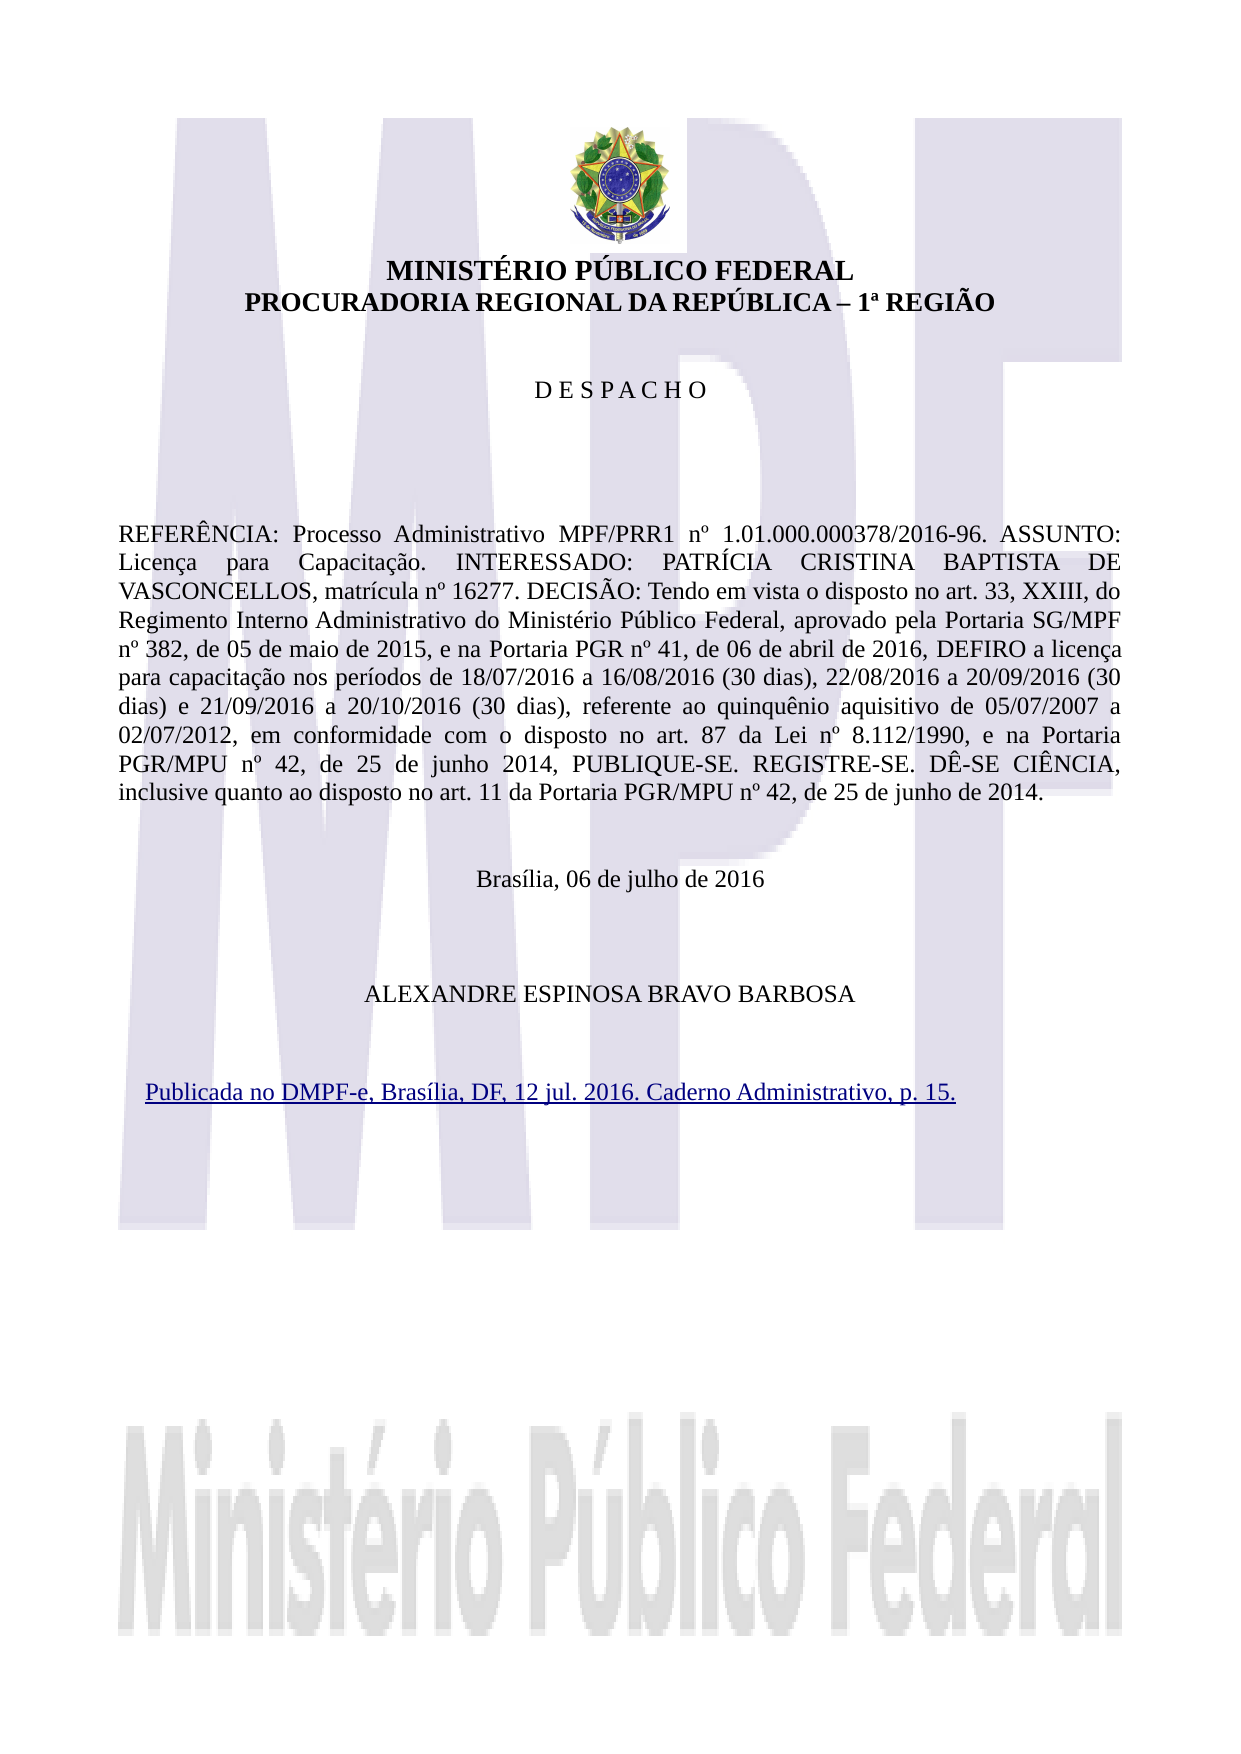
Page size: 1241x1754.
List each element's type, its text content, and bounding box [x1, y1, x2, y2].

picture [118, 892, 1122, 1636]
text REFERÊNCIA: Processo Administrativo MPF/PRR1 nº 1.01.000.000378/2016-96. ASSUNTO: Licença para Capacitação. INTERESSADO: PATRÍCIA CRISTINA BAPTISTA DE VASCONCELLOS, matrícula nº 16277. DECISÃO: Tendo em vista o disposto no art. 33, XXIII, do Regimento Interno Administrativo do Ministério Público Federal, aprovado pela Portaria SG/MPF nº 382, de 05 de maio de 2015, e na Portaria PGR nº 41, de 06 de abril de 2016, DEFIRO a licença para capacitação nos períodos de 18/07/2016 a 16/08/2016 (30 dias), 22/08/2016 a 20/09/2016 (30 dias) e 21/09/2016 a 20/10/2016 (30 dias), referente ao quinquênio aquisitivo de 05/07/2007 a 02/07/2012, em conformidade com o disposto no art. 87 da Lei nº 8.112/1990, e na Portaria PGR/MPU nº 42, de 25 de junho 2014, PUBLIQUE-SE. REGISTRE-SE. DÊ-SE CIÊNCIA, inclusive quanto ao disposto no art. 11 da Portaria PGR/MPU nº 42, de 25 de junho de 2014. [118, 519, 1122, 806]
picture [687, 118, 1122, 253]
text D E S P A C H O [118, 375, 1122, 404]
text ALEXANDRE ESPINOSA BRAVO BARBOSA [118, 979, 1102, 1007]
text Publicada no DMPF-e, Brasília, DF, 12 jul. 2016. Caderno Administrativo, p. 15. [143, 1077, 1102, 1106]
picture [118, 317, 1122, 375]
text PROCURADORIA REGIONAL DA REPÚBLICA – 1ª REGIÃO [118, 286, 1122, 317]
text MINISTÉRIO PÚBLICO FEDERAL [118, 253, 1122, 286]
picture [118, 806, 1122, 864]
picture [118, 118, 554, 253]
picture [118, 404, 1122, 519]
text Brasília, 06 de julho de 2016 [118, 864, 1122, 892]
